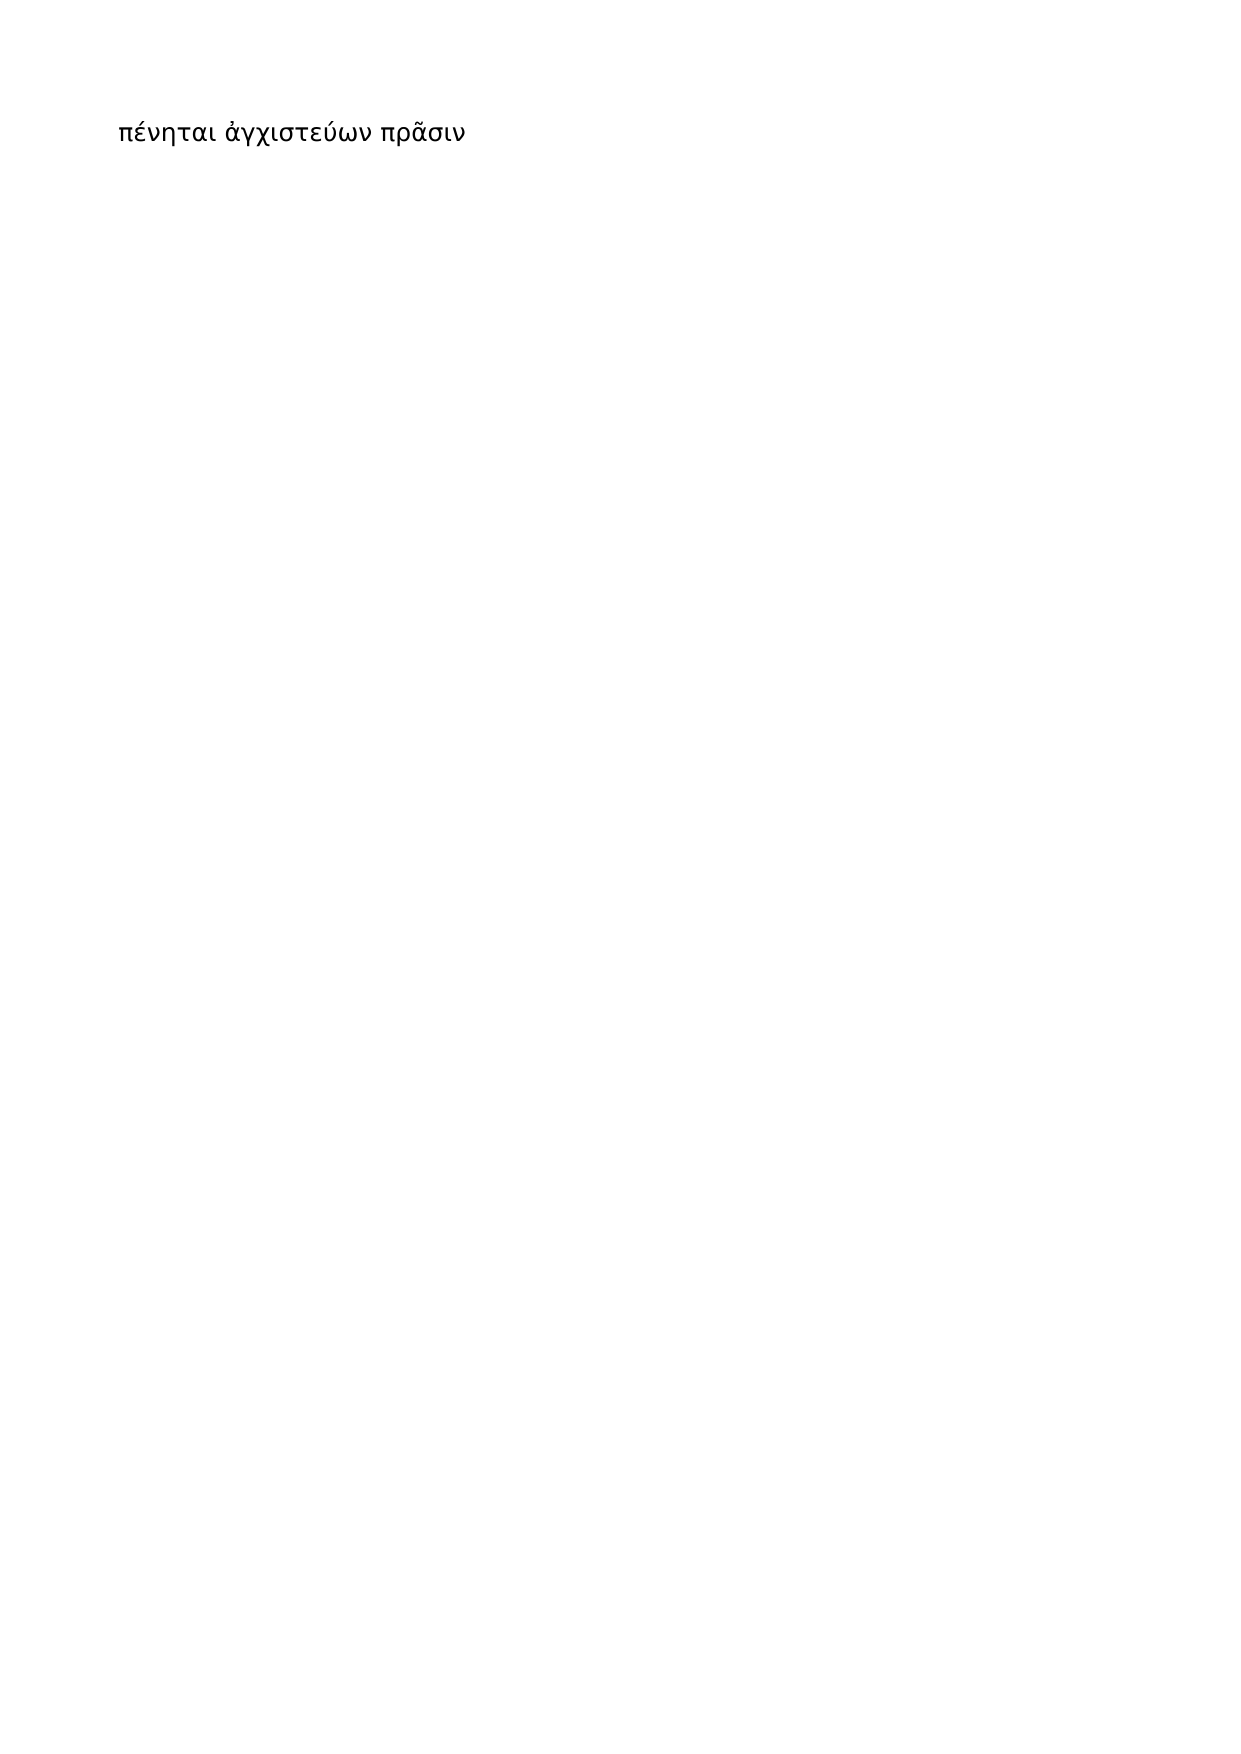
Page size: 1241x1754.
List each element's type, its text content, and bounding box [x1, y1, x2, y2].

text πένηται ἀγχιστεύων πρᾶσιν [118, 118, 1122, 147]
